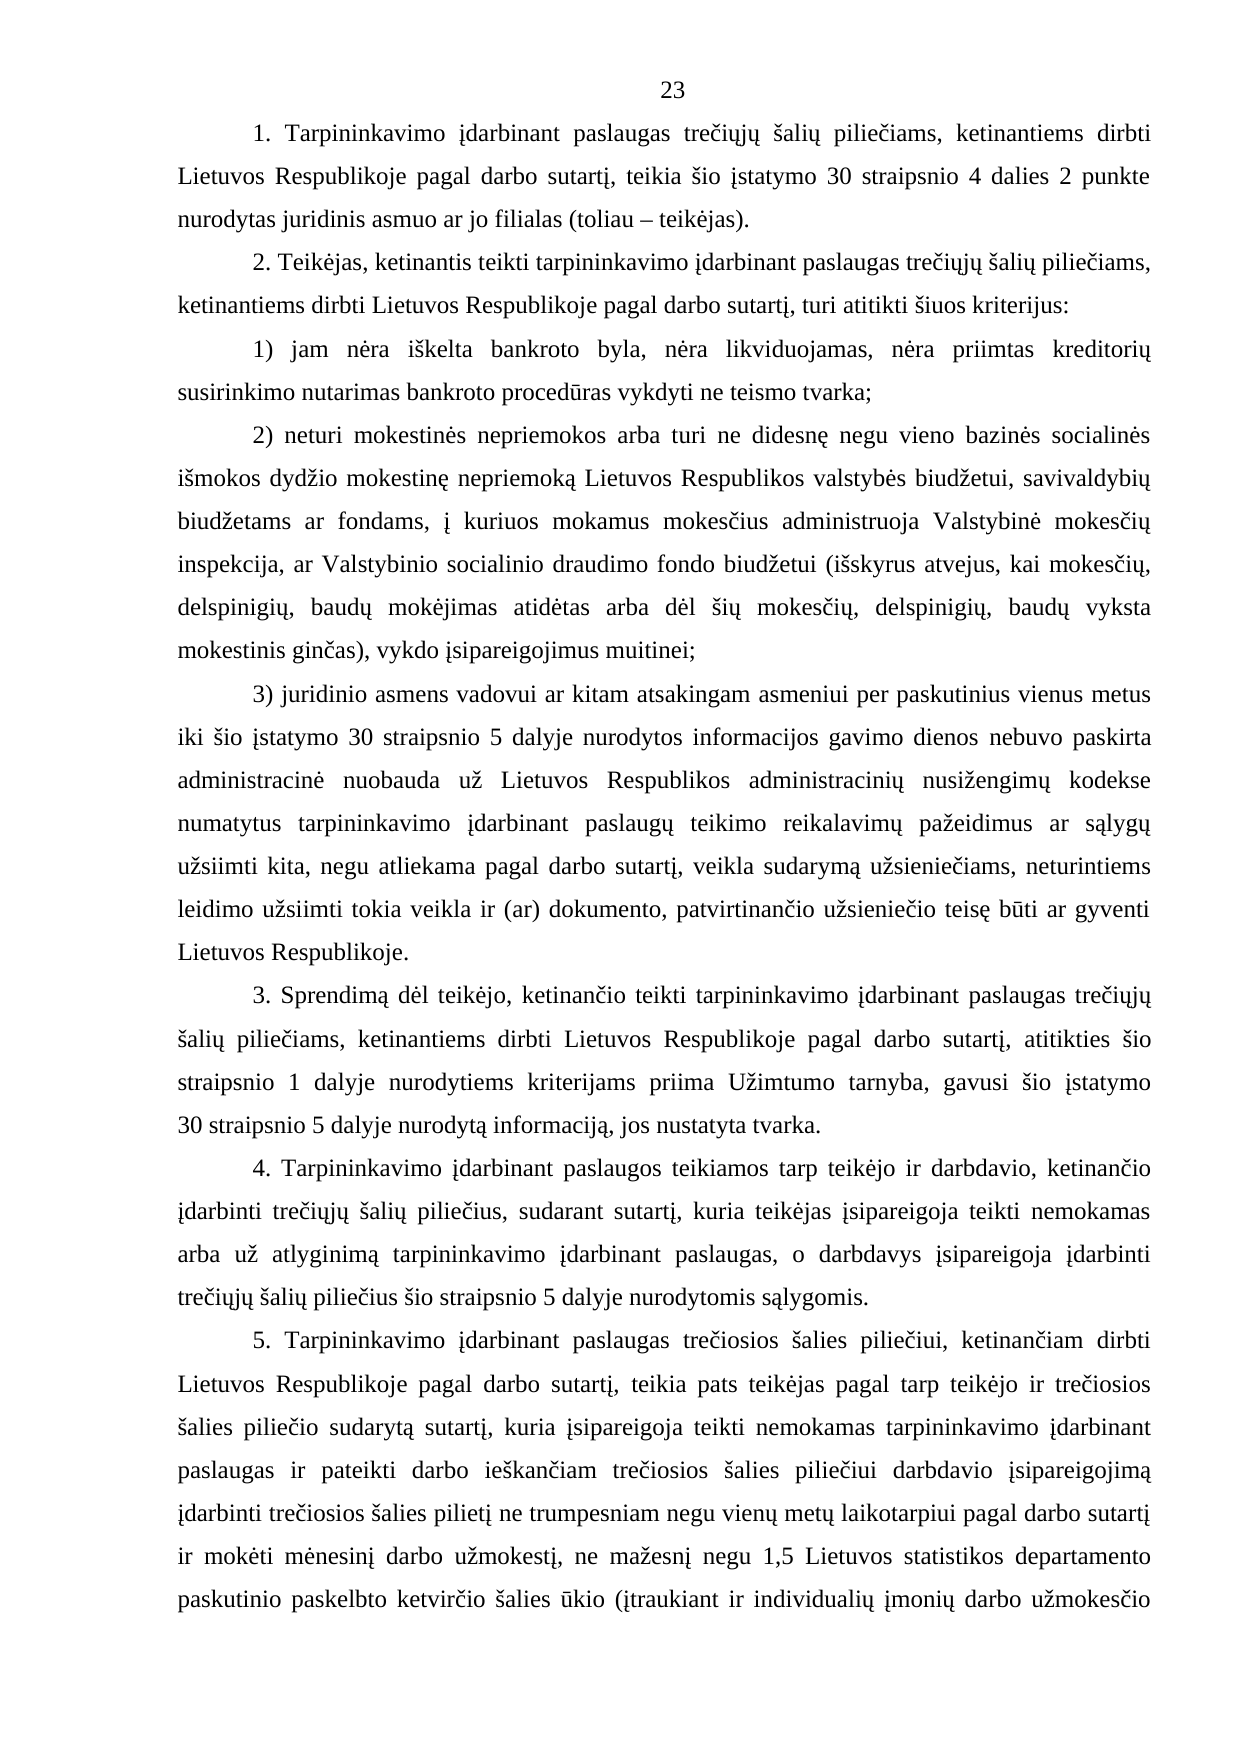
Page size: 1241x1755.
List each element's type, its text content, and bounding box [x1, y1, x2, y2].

text 5. Tarpininkavimo įdarbinant paslaugas trečiosios šalies piliečiui, ketinančiam dirbti Lietuvos Respublikoje pagal darbo sutartį, teikia pats teikėjas pagal tarp teikėjo ir trečiosios šalies piliečio sudarytą sutartį, kuria įsipareigoja teikti nemokamas tarpininkavimo įdarbinant paslaugas ir pateikti darbo ieškančiam trečiosios šalies piliečiui darbdavio įsipareigojimą įdarbinti trečiosios šalies pilietį ne trumpesniam negu vienų metų laikotarpiui pagal darbo sutartį ir mokėti mėnesinį darbo užmokestį, ne mažesnį negu 1,5 Lietuvos statistikos departamento paskutinio paskelbto ketvirčio šalies ūkio (įtraukiant ir individualių įmonių darbo užmokesčio [177, 1326, 1152, 1613]
text 3) juridinio asmens vadovui ar kitam atsakingam asmeniui per paskutinius vienus metus iki šio įstatymo 30 straipsnio 5 dalyje nurodytos informacijos gavimo dienos nebuvo paskirta administracinė nuobauda už Lietuvos Respublikos administracinių nusižengimų kodekse numatytus tarpininkavimo įdarbinant paslaugų teikimo reikalavimų pažeidimus ar sąlygų užsiimti kita, negu atliekama pagal darbo sutartį, veikla sudarymą užsieniečiams, neturintiems leidimo užsiimti tokia veikla ir (ar) dokumento, patvirtinančio užsieniečio teisę būti ar gyventi Lietuvos Respublikoje. [177, 679, 1152, 966]
text 3. Sprendimą dėl teikėjo, ketinančio teikti tarpininkavimo įdarbinant paslaugas trečiųjų šalių piliečiams, ketinantiems dirbti Lietuvos Respublikoje pagal darbo sutartį, atitikties šio straipsnio 1 dalyje nurodytiems kriterijams priima Užimtumo tarnyba, gavusi šio įstatymo 30 straipsnio 5 dalyje nurodytą informaciją, jos nustatyta tvarka. [177, 981, 1152, 1139]
text 4. Tarpininkavimo įdarbinant paslaugos teikiamos tarp teikėjo ir darbdavio, ketinančio įdarbinti trečiųjų šalių piliečius, sudarant sutartį, kuria teikėjas įsipareigoja teikti nemokamas arba už atlyginimą tarpininkavimo įdarbinant paslaugas, o darbdavys įsipareigoja įdarbinti trečiųjų šalių piliečius šio straipsnio 5 dalyje nurodytomis sąlygomis. [177, 1153, 1152, 1311]
text 2) neturi mokestinės nepriemokos arba turi ne didesnę negu vieno bazinės socialinės išmokos dydžio mokestinę nepriemoką Lietuvos Respublikos valstybės biudžetui, savivaldybių biudžetams ar fondams, į kuriuos mokamus mokesčius administruoja Valstybinė mokesčių inspekcija, ar Valstybinio socialinio draudimo fondo biudžetui (išskyrus atvejus, kai mokesčių, delspinigių, baudų mokėjimas atidėtas arba dėl šių mokesčių, delspinigių, baudų vyksta mokestinis ginčas), vykdo įsipareigojimus muitinei; [177, 420, 1152, 664]
text 1) jam nėra iškelta bankroto byla, nėra likviduojamas, nėra priimtas kreditorių susirinkimo nutarimas bankroto procedūras vykdyti ne teismo tvarka; [177, 334, 1152, 406]
text 1. Tarpininkavimo įdarbinant paslaugas trečiųjų šalių piliečiams, ketinantiems dirbti Lietuvos Respublikoje pagal darbo sutartį, teikia šio įstatymo 30 straipsnio 4 dalies 2 punkte nurodytas juridinis asmuo ar jo filialas (toliau – teikėjas). [177, 118, 1152, 233]
text 2. Teikėjas, ketinantis teikti tarpininkavimo įdarbinant paslaugas trečiųjų šalių piliečiams, ketinantiems dirbti Lietuvos Respublikoje pagal darbo sutartį, turi atitikti šiuos kriterijus: [177, 247, 1152, 319]
